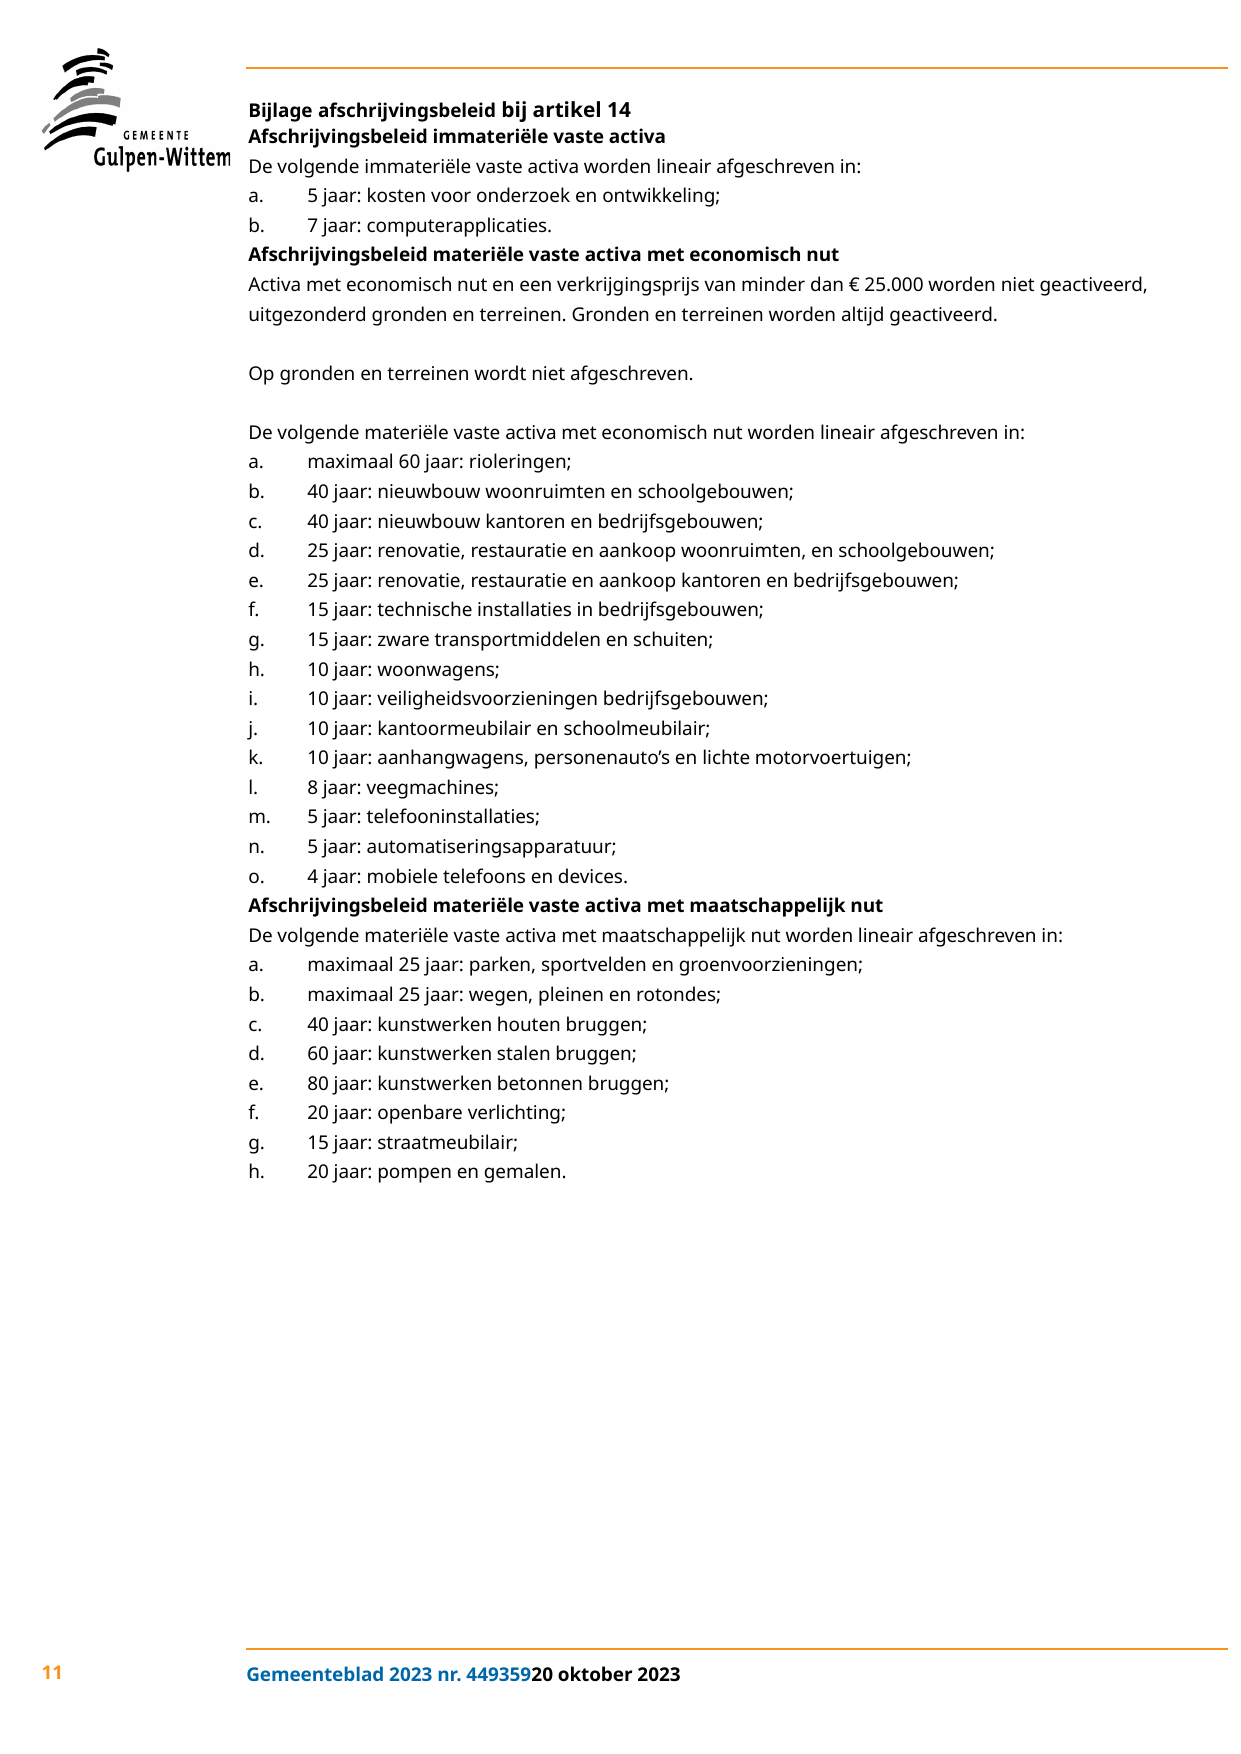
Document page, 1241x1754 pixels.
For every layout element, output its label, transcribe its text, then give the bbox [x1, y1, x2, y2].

text Afschrijvingsbeleid materiële vaste activa met economisch nut [248, 242, 1152, 267]
list maximaal 25 jaar: wegen, pleinen en rotondes; [248, 981, 1152, 1007]
list 40 jaar: nieuwbouw kantoren en bedrijfsgebouwen; [248, 508, 1152, 534]
text Bijlage afschrijvingsbeleid bij artikel 14 [248, 95, 1152, 123]
list 8 jaar: veegmachines; [248, 774, 1152, 800]
list 10 jaar: woonwagens; [248, 656, 1152, 682]
list 15 jaar: zware transportmiddelen en schuiten; [248, 626, 1152, 652]
list 7 jaar: computerapplicaties. [248, 212, 1152, 238]
list 10 jaar: veiligheidsvoorzieningen bedrijfsgebouwen; [248, 685, 1152, 711]
list 80 jaar: kunstwerken betonnen bruggen; [248, 1070, 1152, 1096]
text De volgende immateriële vaste activa worden lineair afgeschreven in: [248, 153, 1152, 179]
list maximaal 25 jaar: parken, sportvelden en groenvoorzieningen; [248, 952, 1152, 977]
list 5 jaar: automatiseringsapparatuur; [248, 833, 1152, 859]
list 5 jaar: telefooninstallaties; [248, 804, 1152, 829]
list 60 jaar: kunstwerken stalen bruggen; [248, 1040, 1152, 1066]
list 10 jaar: kantoormeubilair en schoolmeubilair; [248, 715, 1152, 741]
text Afschrijvingsbeleid immateriële vaste activa [248, 123, 1152, 149]
list 20 jaar: pompen en gemalen. [248, 1159, 1152, 1184]
text De volgende materiële vaste activa met economisch nut worden lineair afgeschreven in: [248, 419, 1152, 445]
list 40 jaar: kunstwerken houten bruggen; [248, 1011, 1152, 1037]
list 15 jaar: straatmeubilair; [248, 1129, 1152, 1155]
text De volgende materiële vaste activa met maatschappelijk nut worden lineair afgeschreven in: [248, 922, 1152, 948]
list 25 jaar: renovatie, restauratie en aankoop kantoren en bedrijfsgebouwen; [248, 567, 1152, 593]
text Afschrijvingsbeleid materiële vaste activa met maatschappelijk nut [248, 892, 1152, 918]
list 20 jaar: openbare verlichting; [248, 1099, 1152, 1125]
text Op gronden en terreinen wordt niet afgeschreven. [248, 360, 1152, 386]
list 4 jaar: mobiele telefoons en devices. [248, 863, 1152, 889]
text Activa met economisch nut en een verkrijgingsprijs van minder dan € 25.000 worden niet geactiveerd, uitgezonderd gronden en terreinen. Gronden en terreinen worden altijd geactiveerd. [248, 271, 1152, 327]
list maximaal 60 jaar: rioleringen; [248, 449, 1152, 474]
list 10 jaar: aanhangwagens, personenauto’s en lichte motorvoertuigen; [248, 744, 1152, 770]
picture [41, 47, 231, 172]
list 40 jaar: nieuwbouw woonruimten en schoolgebouwen; [248, 478, 1152, 504]
list 15 jaar: technische installaties in bedrijfsgebouwen; [248, 597, 1152, 622]
list 25 jaar: renovatie, restauratie en aankoop woonruimten, en schoolgebouwen; [248, 537, 1152, 563]
list 5 jaar: kosten voor onderzoek en ontwikkeling; [248, 182, 1152, 208]
